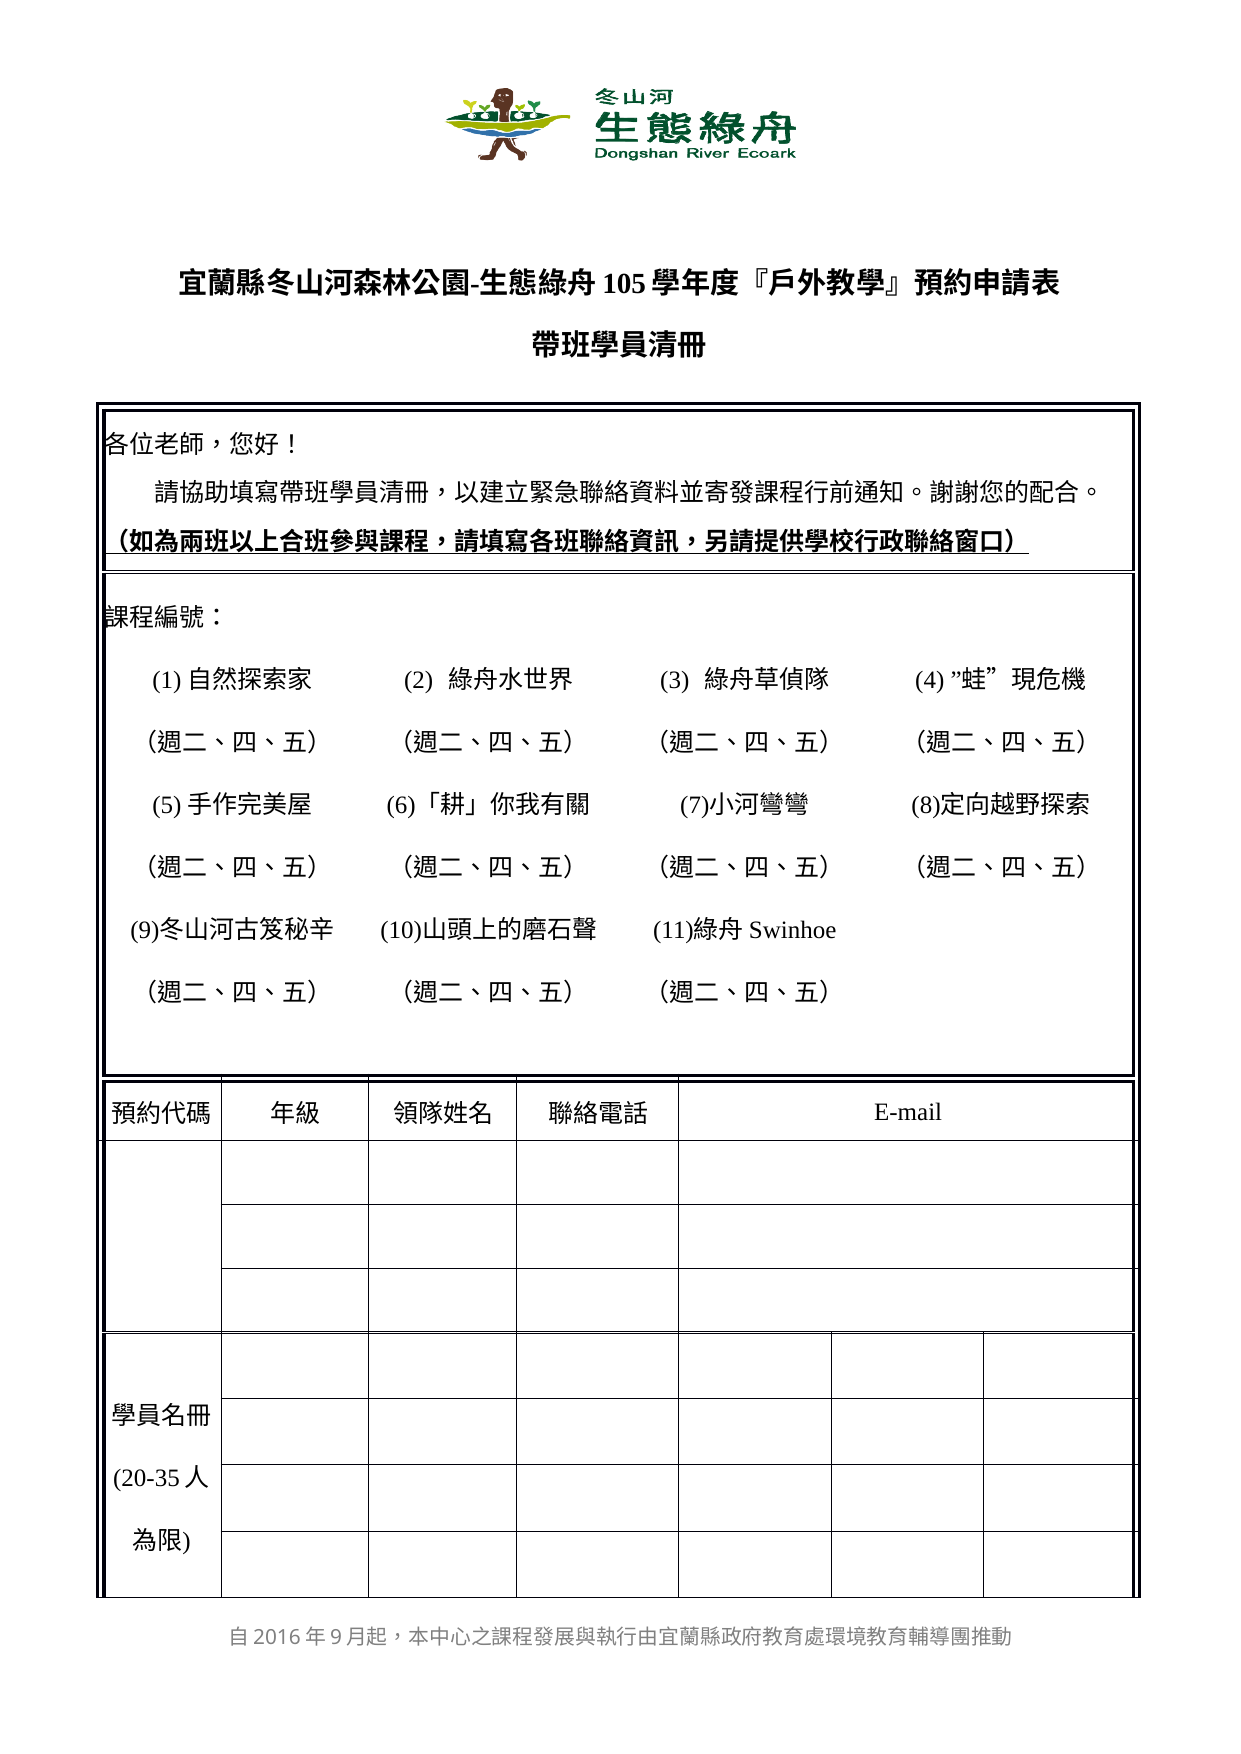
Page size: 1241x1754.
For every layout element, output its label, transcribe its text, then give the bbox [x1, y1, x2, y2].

table_cell [679, 1141, 1132, 1204]
table_cell [873, 886, 1129, 948]
table_cell [832, 1334, 983, 1397]
table_cell [984, 1399, 1132, 1464]
table_cell （週二、四、五） [616, 949, 873, 1011]
table_cell [832, 1465, 983, 1531]
table_cell [832, 1399, 983, 1464]
table_cell [517, 1532, 678, 1597]
table_cell [873, 949, 1129, 1011]
table_cell [984, 1465, 1132, 1531]
table_header 宜蘭縣冬山河森林公園-生態綠舟105學年度『戶外教學』預約申請表 帶班學員清冊 [101, 234, 1137, 364]
table_cell [369, 1465, 516, 1531]
table_cell [369, 1269, 516, 1331]
table_cell （週二、四、五） [873, 824, 1129, 886]
table_cell [106, 1141, 221, 1331]
table_cell [517, 1205, 678, 1267]
table_cell [369, 1141, 516, 1204]
table_cell 學員名冊(20-35人為限) [106, 1334, 221, 1597]
table_cell [222, 1141, 368, 1204]
table_cell 領隊姓名 [369, 1083, 516, 1140]
table_cell [369, 1205, 516, 1267]
table_cell （週二、四、五） [873, 699, 1129, 761]
table_cell [679, 1532, 831, 1597]
table_cell [369, 1532, 516, 1597]
table_cell 年級 [222, 1083, 368, 1140]
table_cell （週二、四、五） [106, 949, 360, 1011]
table_cell [517, 1465, 678, 1531]
table_cell [222, 1465, 368, 1531]
table_header 各位老師，您好！ 請協助填寫帶班學員清冊，以建立緊急聯絡資料並寄發課程行前通知。謝謝您的配合。 （如為兩班以上合班參與課程，請填寫各班聯絡資訊，另請提供學校行政聯絡窗口） [101, 405, 1136, 570]
table_cell 課程編號： [106, 574, 1132, 1073]
table_cell 預約代碼 [101, 1074, 221, 1140]
table_header (3) 綠舟草偵隊 [616, 636, 873, 698]
table_cell (5) 手作完美屋 [106, 761, 360, 823]
table_cell [832, 1532, 983, 1597]
table_cell [679, 1269, 1132, 1331]
table_cell （週二、四、五） [360, 699, 616, 761]
table_cell [984, 1334, 1132, 1397]
table_cell [222, 1532, 368, 1597]
table_cell （週二、四、五） [106, 699, 360, 761]
table_header (1) 自然探索家 [106, 636, 360, 698]
table_cell (9)冬山河古笈秘辛 [106, 886, 360, 948]
table_cell [679, 1205, 1132, 1267]
table_cell [369, 1334, 516, 1397]
table_header (4) ”蛙”現危機 [873, 636, 1129, 698]
table_cell [679, 1334, 831, 1397]
table_cell [222, 1334, 368, 1397]
table_cell E-mail [679, 1074, 1136, 1140]
table_cell 聯絡電話 [517, 1083, 678, 1140]
table_cell [517, 1141, 678, 1204]
table_cell (8)定向越野探索 [873, 761, 1129, 823]
table_cell [984, 1532, 1132, 1597]
table_cell （週二、四、五） [616, 699, 873, 761]
table_cell (6)「耕」你我有關 [360, 761, 616, 823]
table_header (2) 綠舟水世界 [360, 636, 616, 698]
table_cell [679, 1399, 831, 1464]
table_cell [517, 1399, 678, 1464]
table_cell （週二、四、五） [360, 824, 616, 886]
table_cell (11)綠舟Swinhoe [616, 886, 873, 948]
table_cell [222, 1205, 368, 1267]
table_cell [517, 1334, 678, 1397]
table_cell （週二、四、五） [360, 949, 616, 1011]
table_cell （週二、四、五） [616, 824, 873, 886]
table_cell (10)山頭上的磨石聲 [360, 886, 616, 948]
table_cell [679, 1465, 831, 1531]
table_cell （週二、四、五） [106, 824, 360, 886]
table_cell [222, 1399, 368, 1464]
table_cell [517, 1269, 678, 1331]
table_cell [369, 1399, 516, 1464]
table_cell [222, 1269, 368, 1331]
table_cell (7)小河彎彎 [616, 761, 873, 823]
